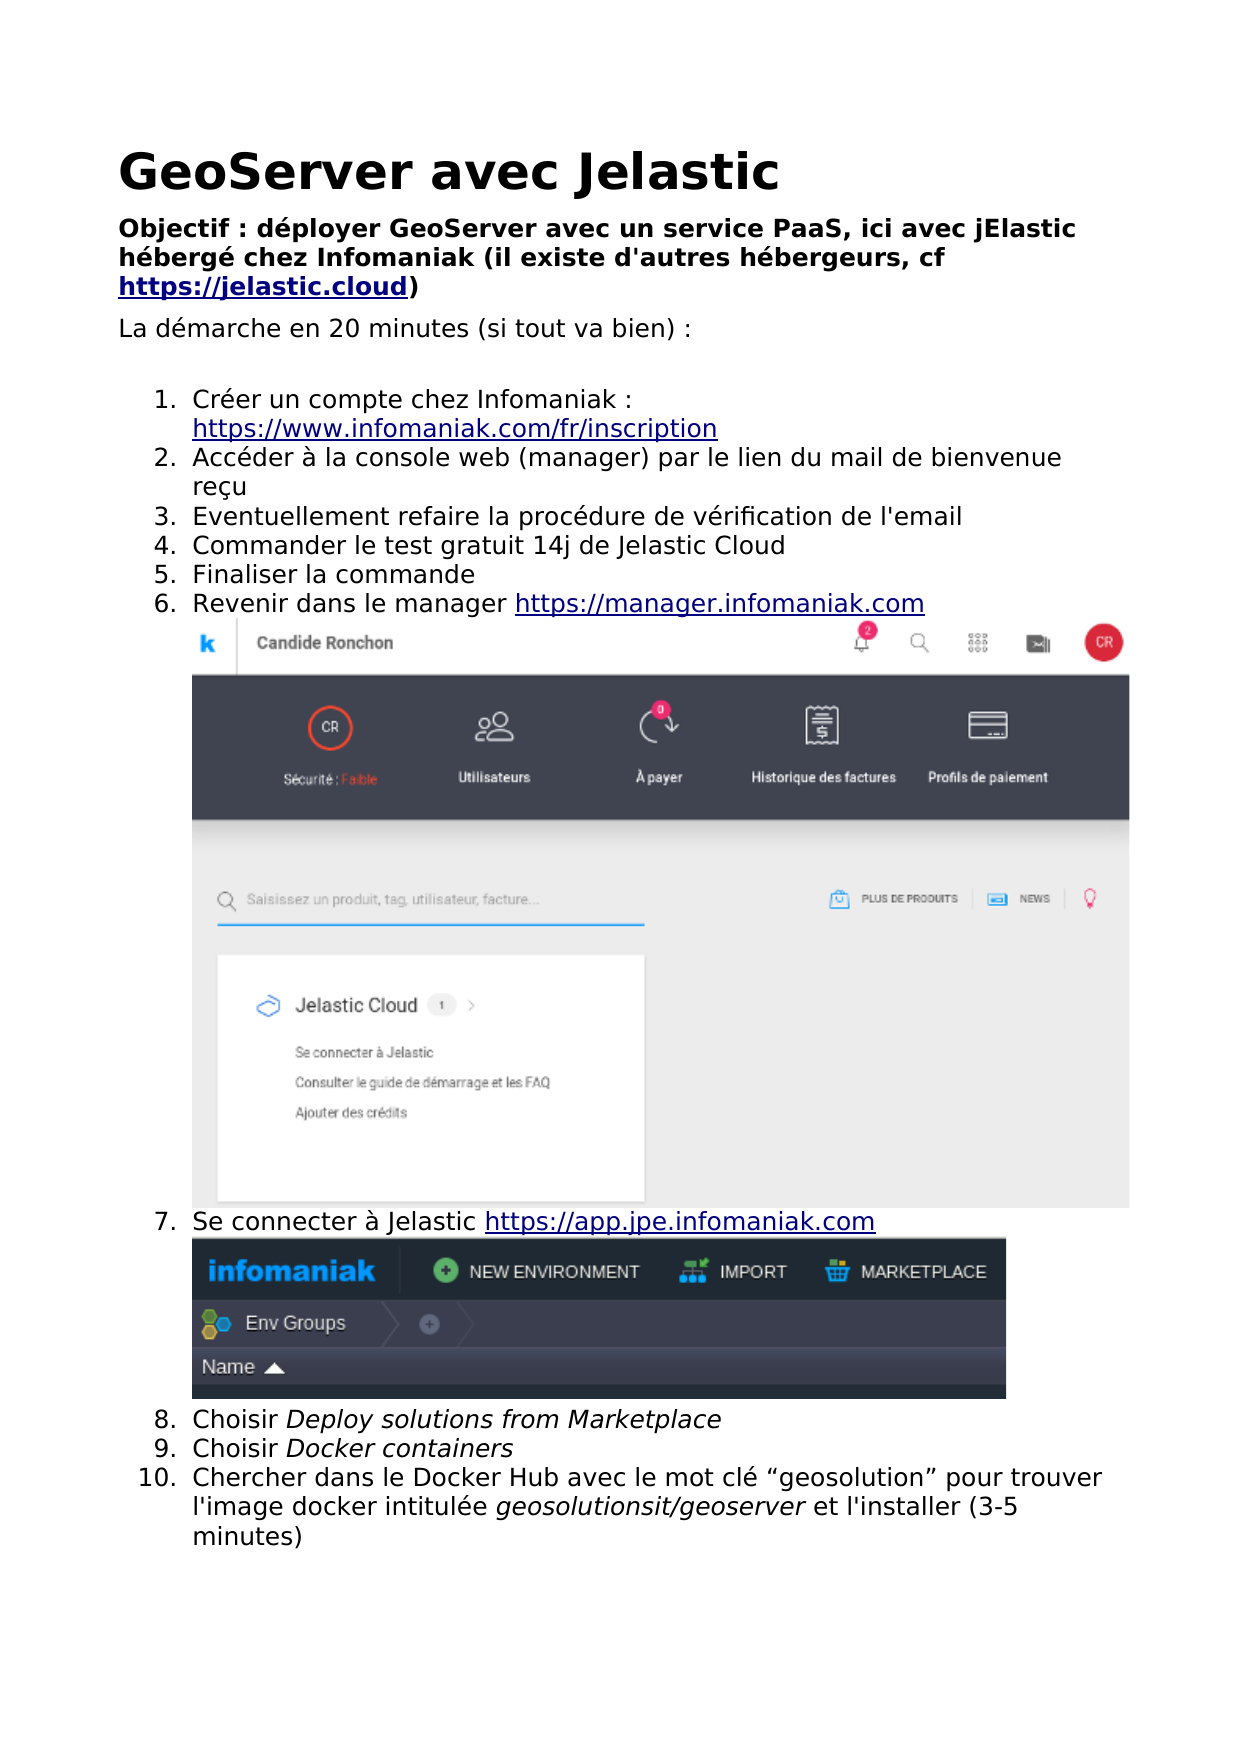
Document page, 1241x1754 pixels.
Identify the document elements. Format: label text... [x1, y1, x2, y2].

picture [192, 1236, 1007, 1399]
list Eventuellement refaire la procédure de vérification de l'email [177, 502, 1122, 531]
list Créer un compte chez Infomaniak : https://www.infomaniak.com/fr/inscription [177, 385, 1122, 443]
list Finaliser la commande [177, 560, 1122, 589]
text La démarche en 20 minutes (si tout va bien) : [118, 314, 1122, 343]
list Commander le test gratuit 14j de Jelastic Cloud [177, 531, 1122, 560]
text Objectif : déployer GeoServer avec un service PaaS, ici avec jElastic hébergé chez Infomaniak (il existe d'autres hébergeurs, cf https://jelastic.cloud) [118, 214, 1122, 301]
list Revenir dans le manager https://manager.infomaniak.com [177, 589, 1122, 1207]
subtitle GeoServer avec Jelastic [118, 143, 1122, 201]
picture [192, 618, 1130, 1208]
list Se connecter à Jelastic https://app.jpe.infomaniak.com [177, 1207, 1122, 1405]
list Choisir Deploy solutions from Marketplace [177, 1405, 1122, 1434]
list Choisir Docker containers [177, 1434, 1122, 1463]
list Accéder à la console web (manager) par le lien du mail de bienvenue reçu [177, 443, 1122, 502]
list Chercher dans le Docker Hub avec le mot clé “geosolution” pour trouver l'image docker intitulée geosolutionsit/geoserver et l'installer (3-5 minutes) [177, 1463, 1122, 1551]
